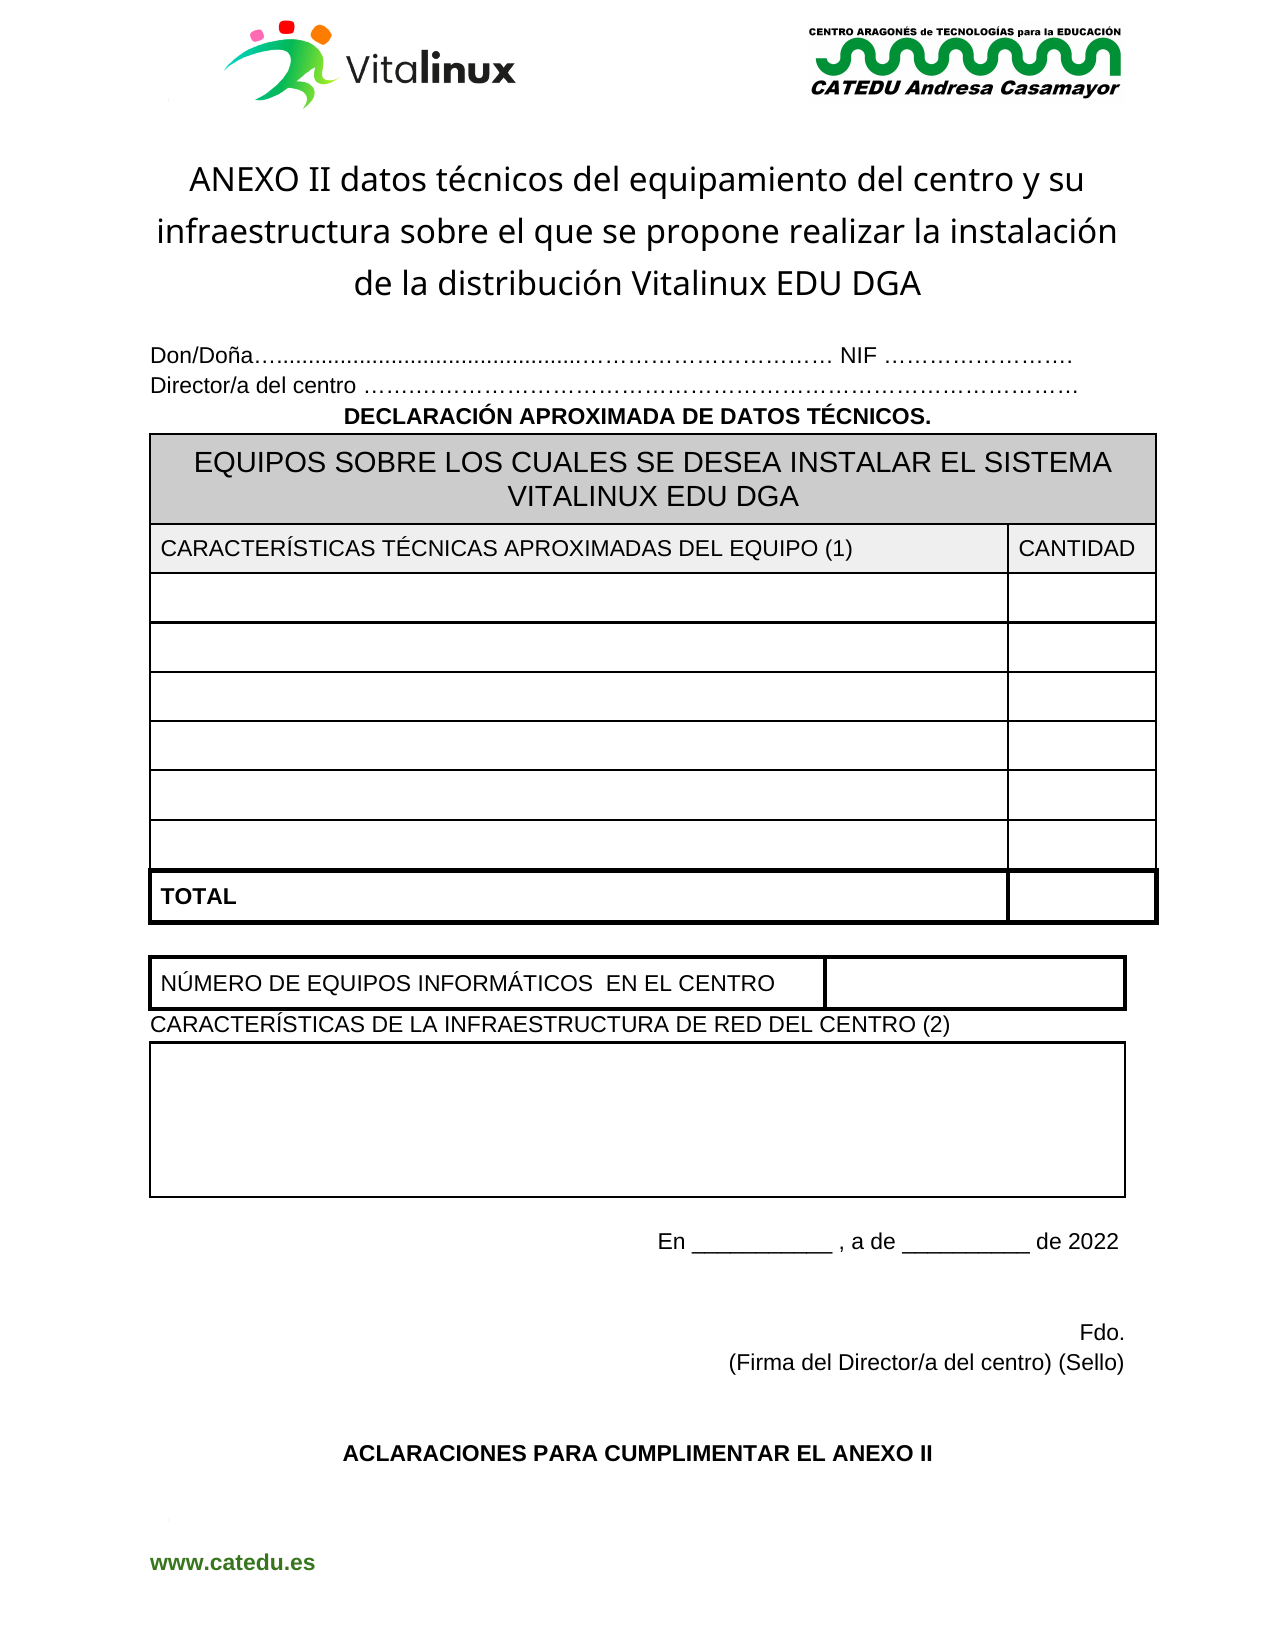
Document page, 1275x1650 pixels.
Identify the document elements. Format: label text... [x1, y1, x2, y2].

text Don/Doña…................................................…………………………… NIF ……………………. [150, 342, 1125, 369]
table_cell [1009, 722, 1155, 769]
table_cell [1009, 821, 1155, 868]
subtitle ANEXO II datos técnicos del equipamiento del centro y su infraestructura sobre el que se propone realizar la instalación de la distribución Vitalinux EDU DGA [150, 156, 1125, 305]
table_cell [1010, 873, 1154, 920]
table_cell [1009, 624, 1155, 671]
text CARACTERÍSTICAS DE LA INFRAESTRUCTURA DE RED DEL CENTRO (2) [150, 1011, 1125, 1037]
table_cell CARACTERÍSTICAS TÉCNICAS APROXIMADAS DEL EQUIPO (1) [151, 525, 1007, 572]
table_header NÚMERO DE EQUIPOS INFORMÁTICOS EN EL CENTRO [152, 959, 823, 1006]
table_cell [151, 624, 1007, 671]
table_header [151, 1044, 1124, 1196]
table_header [827, 959, 1123, 1006]
table_cell [151, 722, 1007, 769]
table_cell [151, 574, 1007, 621]
text DECLARACIÓN APROXIMADA DE DATOS TÉCNICOS. [150, 403, 1125, 429]
table_cell [151, 771, 1007, 818]
table_cell TOTAL [152, 873, 1006, 920]
table_cell [1009, 771, 1155, 818]
table_cell CANTIDAD [1009, 525, 1155, 572]
text Fdo. (Firma del Director/a del centro) (Sello) [150, 1289, 1125, 1376]
picture [807, 21, 1125, 104]
picture [222, 18, 519, 111]
text En ___________ , a de __________ de 2022 [150, 1228, 1125, 1285]
table_header EQUIPOS SOBRE LOS CUALES SE DESEA INSTALAR EL SISTEMA VITALINUX EDU DGA [151, 435, 1155, 523]
table_cell [1009, 673, 1155, 720]
table_cell [151, 821, 1007, 868]
text Director/a del centro …….…………………………………………………………………………… [150, 372, 1125, 399]
table_cell [151, 673, 1007, 720]
table_cell [1009, 574, 1155, 621]
text ACLARACIONES PARA CUMPLIMENTAR EL ANEXO II [150, 1440, 1125, 1466]
